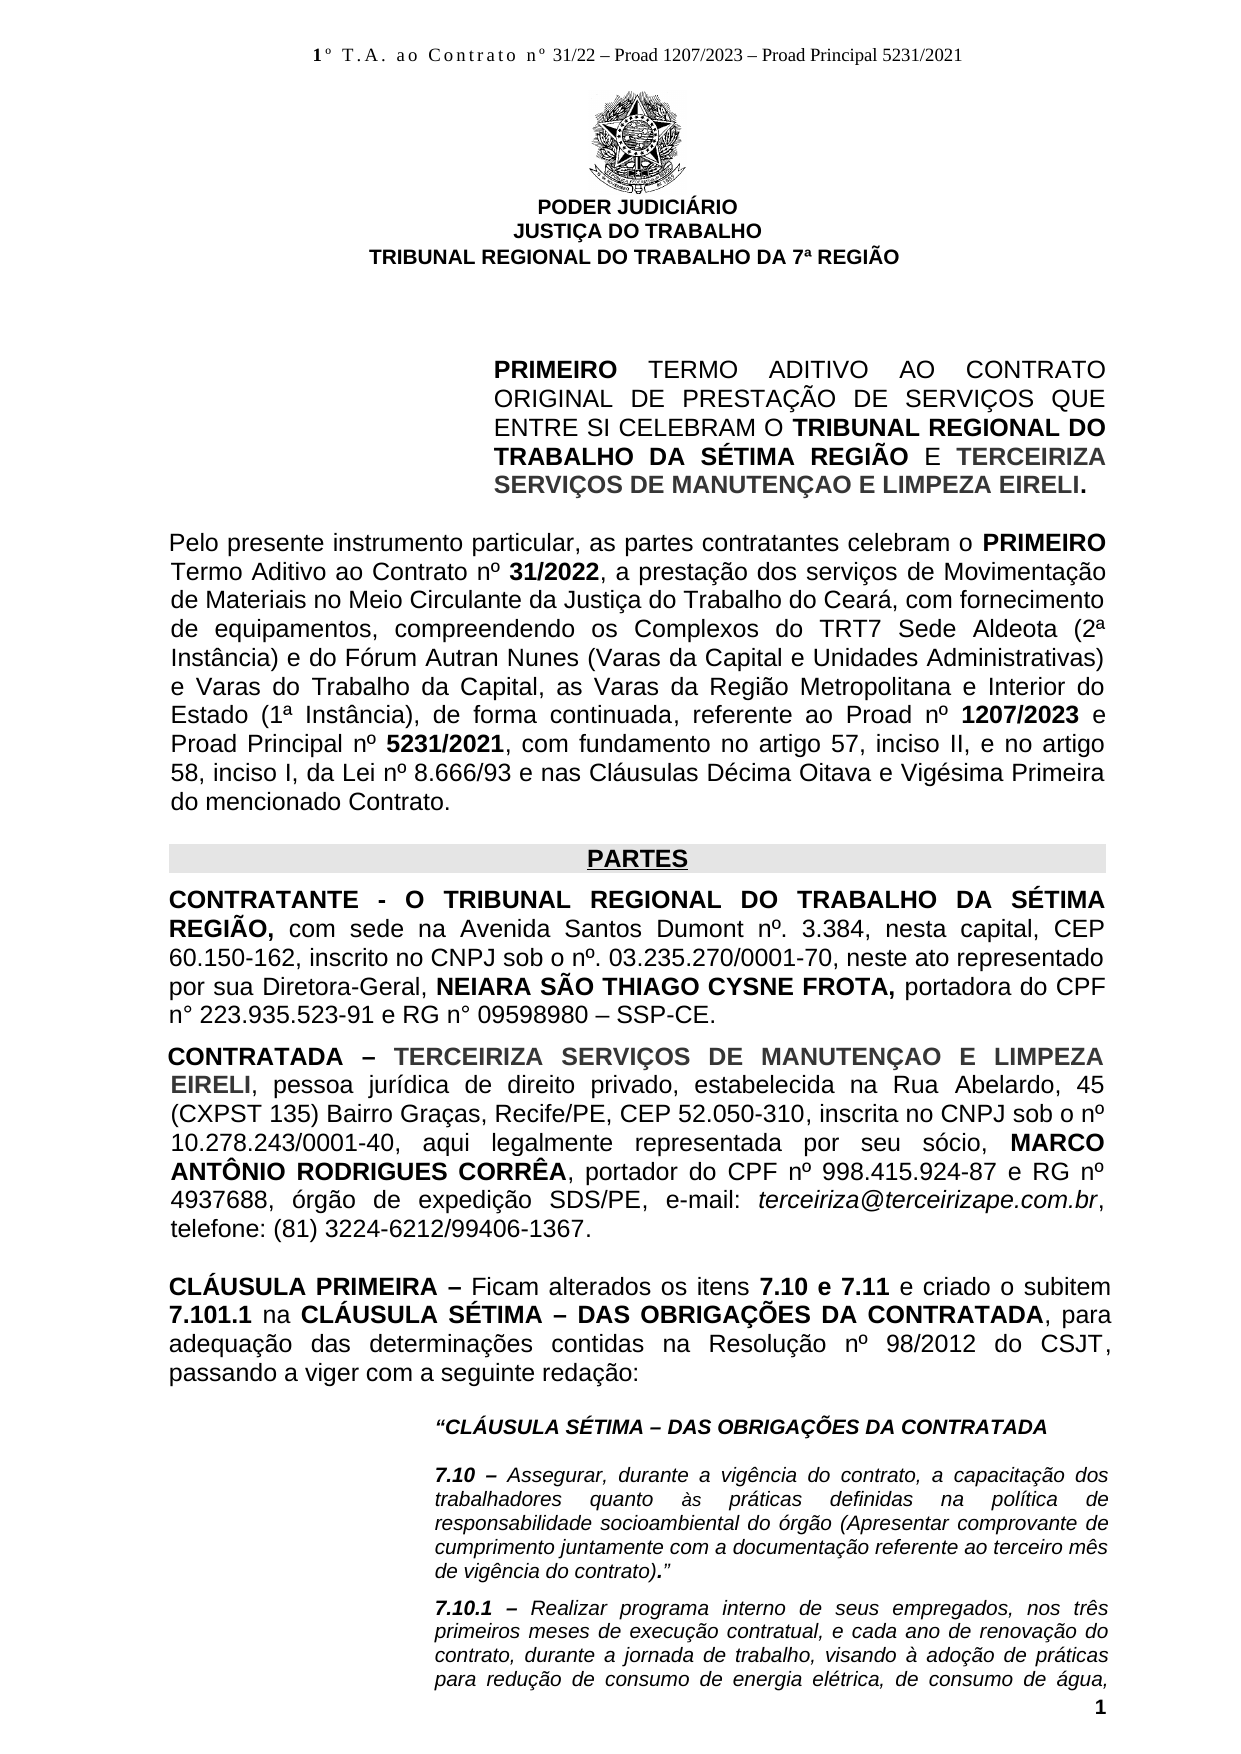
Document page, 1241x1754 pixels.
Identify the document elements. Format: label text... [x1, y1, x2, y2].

text 7.10.1 – Realizar programa interno de seus empregados, nos três primeiros meses de execução contratual, e cada ano de renovação do contrato, durante a jornada de trabalho, visando à adoção de práticas para redução de consumo de energia elétrica, de consumo de água, [434, 1595, 1111, 1691]
text CONTRATADA – TERCEIRIZA SERVIÇOS DE MANUTENÇAO E LIMPEZA EIRELI, pessoa jurídica de direito privado, estabelecida na Rua Abelardo, 45 (CXPST 135) Bairro Graças, Recife/PE, CEP 52.050-310, inscrita no CNPJ sob o nº 10.278.243/0001-40, aqui legalmente representada por seu sócio, MARCO ANTÔNIO RODRIGUES CORRÊA, portador do CPF nº 998.415.924-87 e RG nº 4937688, órgão de expedição SDS/PE, e-mail: terceiriza@terceirizape.com.br, telefone: (81) 3224-6212/99406-1367. [167, 1041, 1104, 1243]
text CLÁUSULA PRIMEIRA – Ficam alterados os itens 7.10 e 7.11 e criado o subitem 7.101.1 na CLÁUSULA SÉTIMA – DAS OBRIGAÇÕES DA CONTRATADA, para adequação das determinações contidas na Resolução nº 98/2012 do CSJT, passando a viger com a seguinte redação: [169, 1271, 1111, 1386]
text PODER JUDICIÁRIO [169, 195, 1106, 219]
text JUSTIÇA DO TRABALHO [169, 219, 1106, 243]
subtitle TRIBUNAL REGIONAL DO TRABALHO DA 7ª REGIÃO [169, 243, 1106, 269]
text “CLÁUSULA SÉTIMA – DAS OBRIGAÇÕES DA CONTRATADA [434, 1415, 1111, 1439]
text 7.10 – Assegurar, durante a vigência do contrato, a capacitação dos trabalhadores quanto às práticas definidas na política de responsabilidade socioambiental do órgão (Apresentar comprovante de cumprimento juntamente com a documentação referente ao terceiro mês de vigência do contrato).” [434, 1463, 1111, 1583]
text PARTES [169, 844, 1106, 873]
text PRIMEIRO TERMO ADITIVO AO CONTRATO ORIGINAL DE PRESTAÇÃO DE SERVIÇOS QUE ENTRE SI CELEBRAM O TRIBUNAL REGIONAL DO TRABALHO DA SÉTIMA REGIÃO E TERCEIRIZA SERVIÇOS DE MANUTENÇAO E LIMPEZA EIRELI. [494, 355, 1106, 499]
text Pelo presente instrumento particular, as partes contratantes celebram o PRIMEIRO Termo Aditivo ao Contrato nº 31/2022, a prestação dos serviços de Movimentação de Materiais no Meio Circulante da Justiça do Trabalho do Ceará, com fornecimento de equipamentos, compreendendo os Complexos do TRT7 Sede Aldeota (2ª Instância) e do Fórum Autran Nunes (Varas da Capital e Unidades Administrativas) e Varas do Trabalho da Capital, as Varas da Região Metropolitana e Interior do Estado (1ª Instância), de forma continuada, referente ao Proad nº 1207/2023 e Proad Principal nº 5231/2021, com fundamento no artigo 57, inciso II, e no artigo 58, inciso I, da Lei nº 8.666/93 e nas Cláusulas Décima Oitava e Vigésima Primeira do mencionado Contrato. [169, 528, 1106, 815]
text CONTRATANTE - O TRIBUNAL REGIONAL DO TRABALHO DA SÉTIMA REGIÃO, com sede na Avenida Santos Dumont nº. 3.384, nesta capital, CEP 60.150-162, inscrito no CNPJ sob o nº. 03.235.270/0001-70, neste ato representado por sua Diretora-Geral, NEIARA SÃO THIAGO CYSNE FROTA, portadora do CPF n° 223.935.523-91 e RG n° 09598980 – SSP-CE. [169, 885, 1106, 1029]
